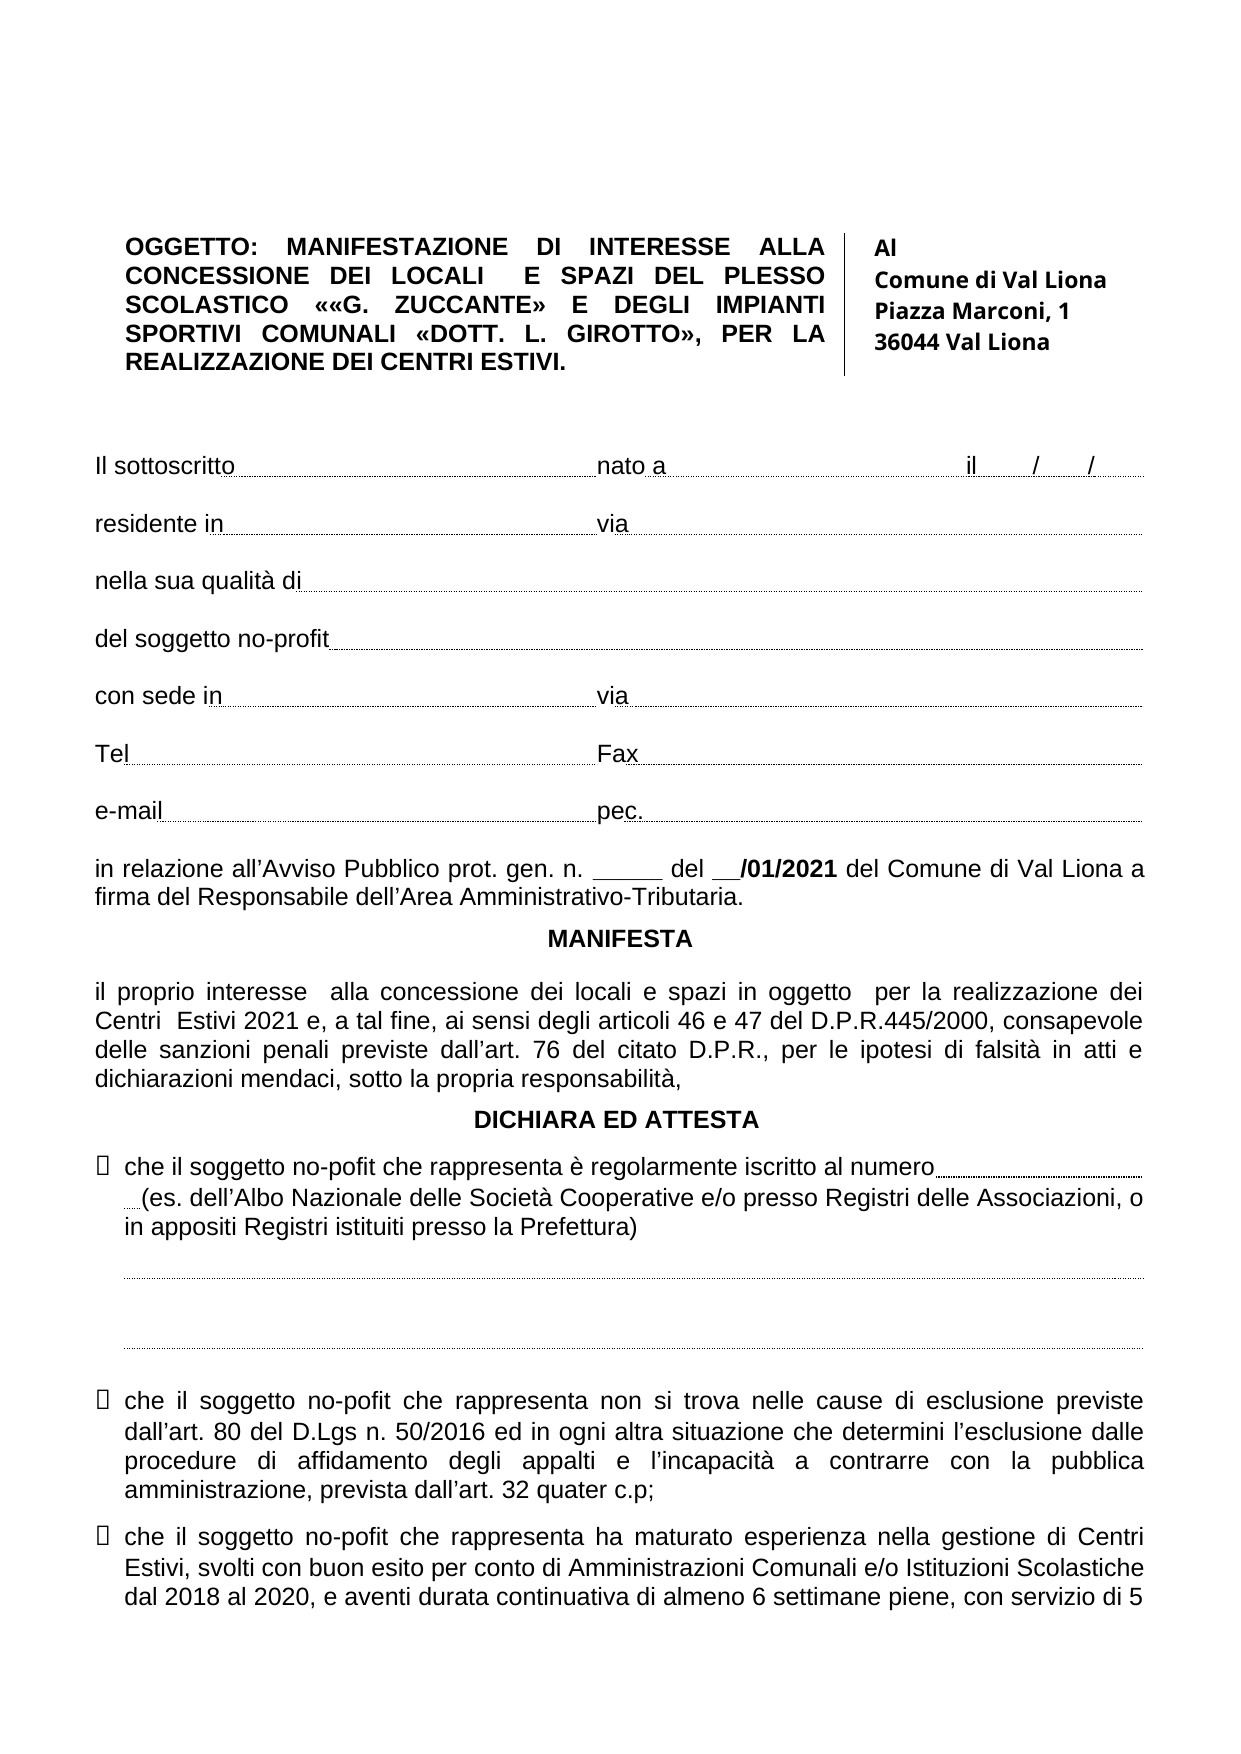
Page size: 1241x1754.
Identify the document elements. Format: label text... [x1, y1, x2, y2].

text del soggetto no-profit [94, 624, 1146, 652]
table_header Al Comune di Val Liona Piazza Marconi, 1 36044 Val Liona [845, 233, 1169, 376]
text Tel Fax [94, 739, 1146, 767]
list che il soggetto no-pofit che rappresenta ha maturato esperienza nella gestione di Centri Estivi, svolti con buon esito per conto di Amministrazioni Comunali e/o Istituzioni Scolastiche dal 2018 al 2020, e aventi durata continuativa di almeno 6 settimane piene, con servizio di 5 [94, 1516, 1146, 1611]
text MANIFESTA [94, 924, 1146, 952]
text in relazione all’Avviso Pubblico prot. gen. n. _____ del __/01/2021 del Comune di Val Liona a firma del Responsabile dell’Area Amministrativo-Tributaria. [94, 854, 1146, 911]
text nella sua qualità di [94, 566, 1146, 595]
text con sede in via [94, 681, 1146, 710]
text residente in via [94, 509, 1146, 537]
text e-mail pec. [94, 796, 1146, 825]
text DICHIARA ED ATTESTA [94, 1105, 1146, 1134]
list che il soggetto no-pofit che rappresenta è regolarmente iscritto al numero (es. dell’Albo Nazionale delle Società Cooperative e/o presso Registri delle Associazioni, o in appositi Registri istituiti presso la Prefettura) [94, 1146, 1146, 1241]
text Il sottoscritto nato a il / / [94, 451, 1146, 480]
list che il soggetto no-pofit che rappresenta non si trova nelle cause di esclusione previste dall’art. 80 del D.Lgs n. 50/2016 ed in ogni altra situazione che determini l’esclusione dalle procedure di affidamento degli appalti e l’incapacità a contrarre con la pubblica amministrazione, prevista dall’art. 32 quater c.p; [94, 1381, 1146, 1504]
table_header OGGETTO: MANIFESTAZIONE DI INTERESSE ALLA CONCESSIONE DEI LOCALI E SPAZI DEL PLESSO SCOLASTICO ««G. ZUCCANTE» E DEGLI IMPIANTI SPORTIVI COMUNALI «DOTT. L. GIROTTO», PER LA REALIZZAZIONE DEI CENTRI ESTIVI. [106, 233, 844, 376]
text il proprio interesse alla concessione dei locali e spazi in oggetto per la realizzazione dei Centri Estivi 2021 e, a tal fine, ai sensi degli articoli 46 e 47 del D.P.R.445/2000, consapevole delle sanzioni penali previste dall’art. 76 del citato D.P.R., per le ipotesi di falsità in atti e dichiarazioni mendaci, sotto la propria responsabilità, [94, 977, 1146, 1092]
